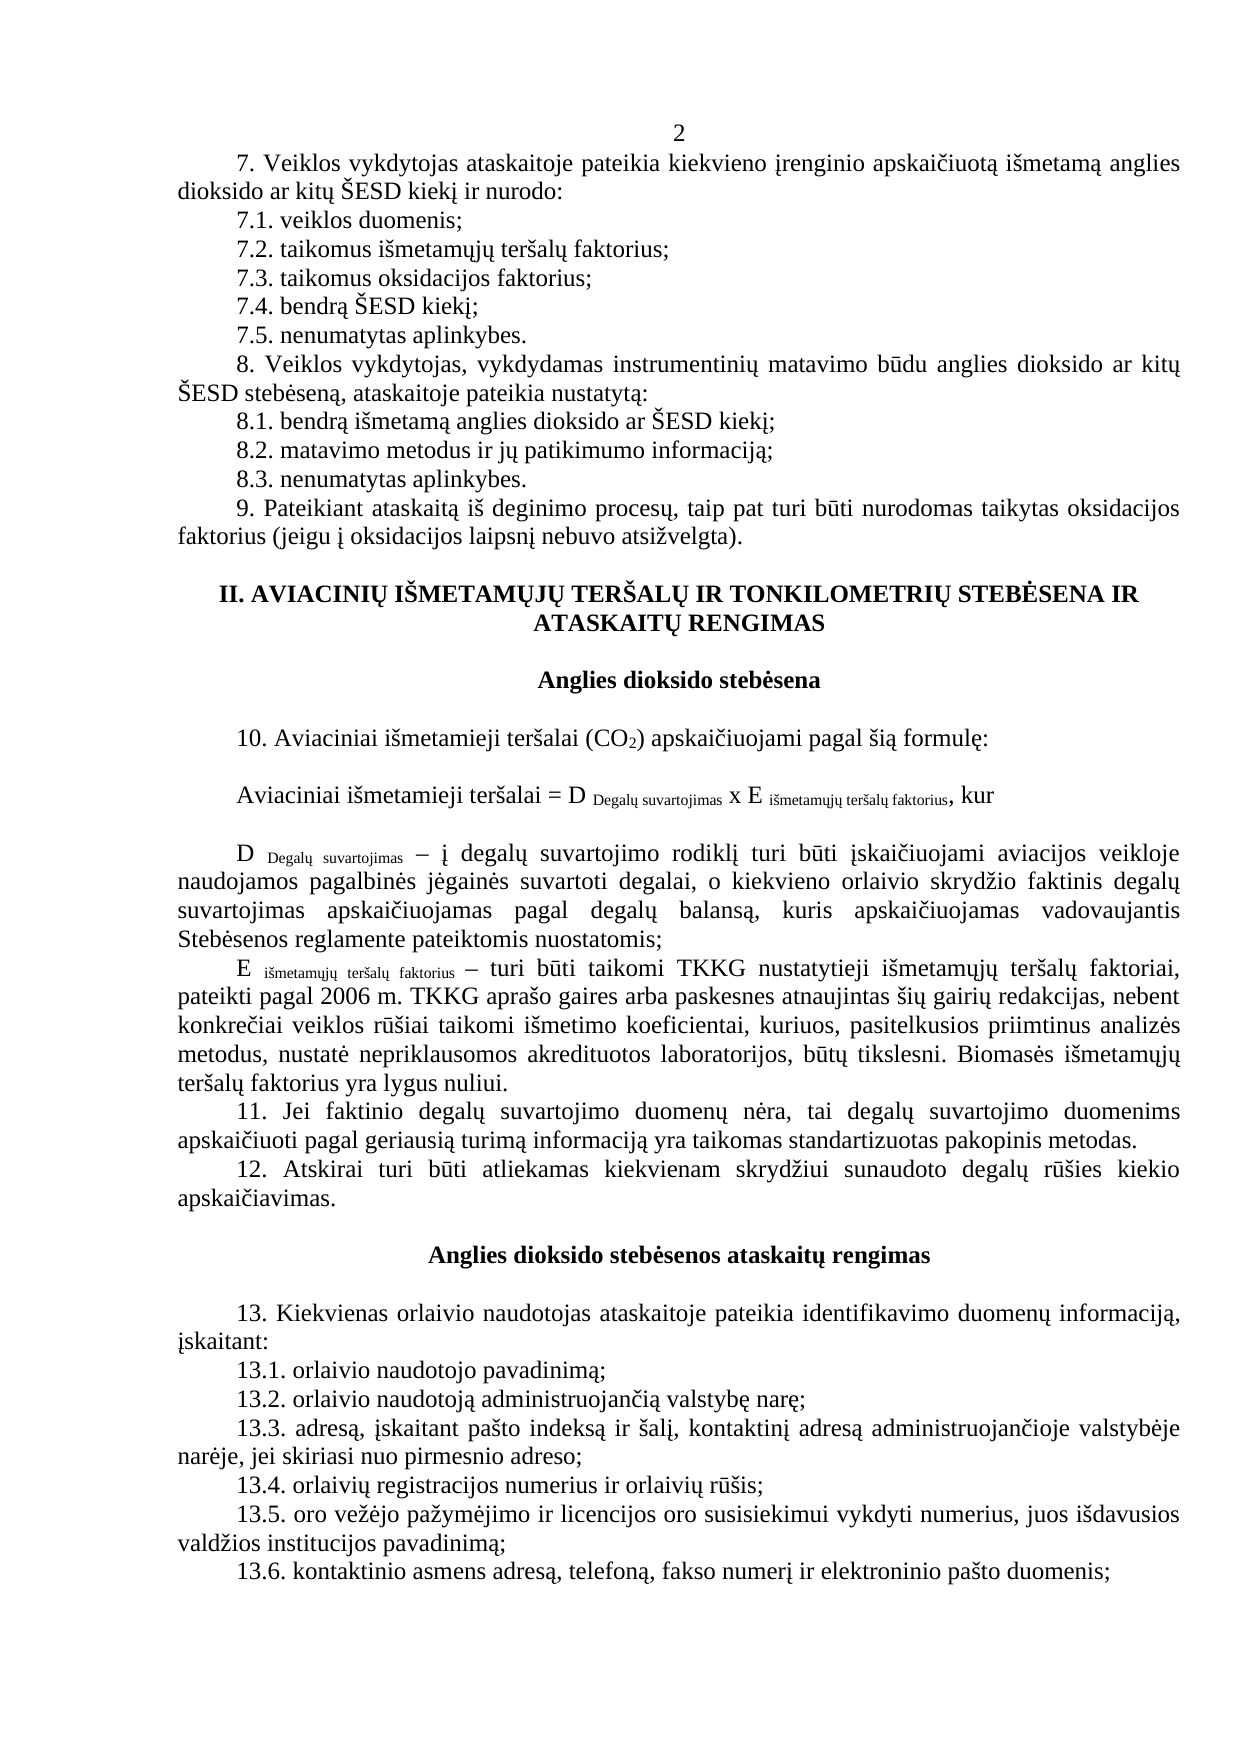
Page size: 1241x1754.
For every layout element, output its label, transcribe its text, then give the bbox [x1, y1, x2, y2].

text E išmetamųjų teršalų faktorius – turi būti taikomi TKKG nustatytieji išmetamųjų teršalų faktoriai, pateikti pagal 2006 m. TKKG aprašo gaires arba paskesnes atnaujintas šių gairių redakcijas, nebent konkrečiai veiklos rūšiai taikomi išmetimo koeficientai, kuriuos, pasitelkusios priimtinus analizės metodus, nustatė nepriklausomos akredituotos laboratorijos, būtų tikslesni. Biomasės išmetamųjų teršalų faktorius yra lygus nuliui. [177, 953, 1181, 1096]
text 13.1. orlaivio naudotojo pavadinimą; [177, 1355, 1181, 1384]
text 9. Pateikiant ataskaitą iš deginimo procesų, taip pat turi būti nurodomas taikytas oksidacijos faktorius (jeigu į oksidacijos laipsnį nebuvo atsižvelgta). [177, 493, 1181, 550]
text Anglies dioksido stebėsenos ataskaitų rengimas [177, 1240, 1181, 1269]
text II. AVIACINIŲ IŠMETAMŲJŲ TERŠALŲ IR TONKILOMETRIŲ STEBĖSENA IR ATASKAITŲ RENGIMAS [177, 579, 1181, 636]
text 12. Atskirai turi būti atliekamas kiekvienam skrydžiui sunaudoto degalų rūšies kiekio apskaičiavimas. [177, 1154, 1181, 1211]
text D Degalų suvartojimas – į degalų suvartojimo rodiklį turi būti įskaičiuojami aviacijos veikloje naudojamos pagalbinės jėgainės suvartoti degalai, o kiekvieno orlaivio skrydžio faktinis degalų suvartojimas apskaičiuojamas pagal degalų balansą, kuris apskaičiuojamas vadovaujantis Stebėsenos reglamente pateiktomis nuostatomis; [177, 838, 1181, 953]
text 8.2. matavimo metodus ir jų patikimumo informaciją; [177, 435, 1181, 464]
text 7.1. veiklos duomenis; [177, 205, 1181, 234]
text 13.5. oro vežėjo pažymėjimo ir licencijos oro susisiekimui vykdyti numerius, juos išdavusios valdžios institucijos pavadinimą; [177, 1499, 1181, 1556]
text 7.2. taikomus išmetamųjų teršalų faktorius; [177, 234, 1181, 263]
text Aviaciniai išmetamieji teršalai = D Degalų suvartojimas x E išmetamųjų teršalų faktorius, kur [177, 780, 1181, 809]
text 7.3. taikomus oksidacijos faktorius; [177, 263, 1181, 291]
text 13.6. kontaktinio asmens adresą, telefoną, fakso numerį ir elektroninio pašto duomenis; [177, 1556, 1181, 1585]
text 8.3. nenumatytas aplinkybes. [177, 464, 1181, 493]
text 13.4. orlaivių registracijos numerius ir orlaivių rūšis; [177, 1470, 1181, 1499]
text 13.3. adresą, įskaitant pašto indeksą ir šalį, kontaktinį adresą administruojančioje valstybėje narėje, jei skiriasi nuo pirmesnio adreso; [177, 1413, 1181, 1470]
text 13.2. orlaivio naudotoją administruojančią valstybę narę; [177, 1384, 1181, 1413]
text 10. Aviaciniai išmetamieji teršalai (CO2) apskaičiuojami pagal šią formulę: [177, 723, 1181, 751]
text Anglies dioksido stebėsena [177, 665, 1181, 694]
text 8.1. bendrą išmetamą anglies dioksido ar ŠESD kiekį; [177, 406, 1181, 435]
text 13. Kiekvienas orlaivio naudotojas ataskaitoje pateikia identifikavimo duomenų informaciją, įskaitant: [177, 1298, 1181, 1355]
text 11. Jei faktinio degalų suvartojimo duomenų nėra, tai degalų suvartojimo duomenims apskaičiuoti pagal geriausią turimą informaciją yra taikomas standartizuotas pakopinis metodas. [177, 1096, 1181, 1154]
text 7.5. nenumatytas aplinkybes. [177, 320, 1181, 349]
text 7.4. bendrą ŠESD kiekį; [177, 291, 1181, 320]
text 7. Veiklos vykdytojas ataskaitoje pateikia kiekvieno įrenginio apskaičiuotą išmetamą anglies dioksido ar kitų ŠESD kiekį ir nurodo: [177, 148, 1181, 205]
text 8. Veiklos vykdytojas, vykdydamas instrumentinių matavimo būdu anglies dioksido ar kitų ŠESD stebėseną, ataskaitoje pateikia nustatytą: [177, 349, 1181, 406]
